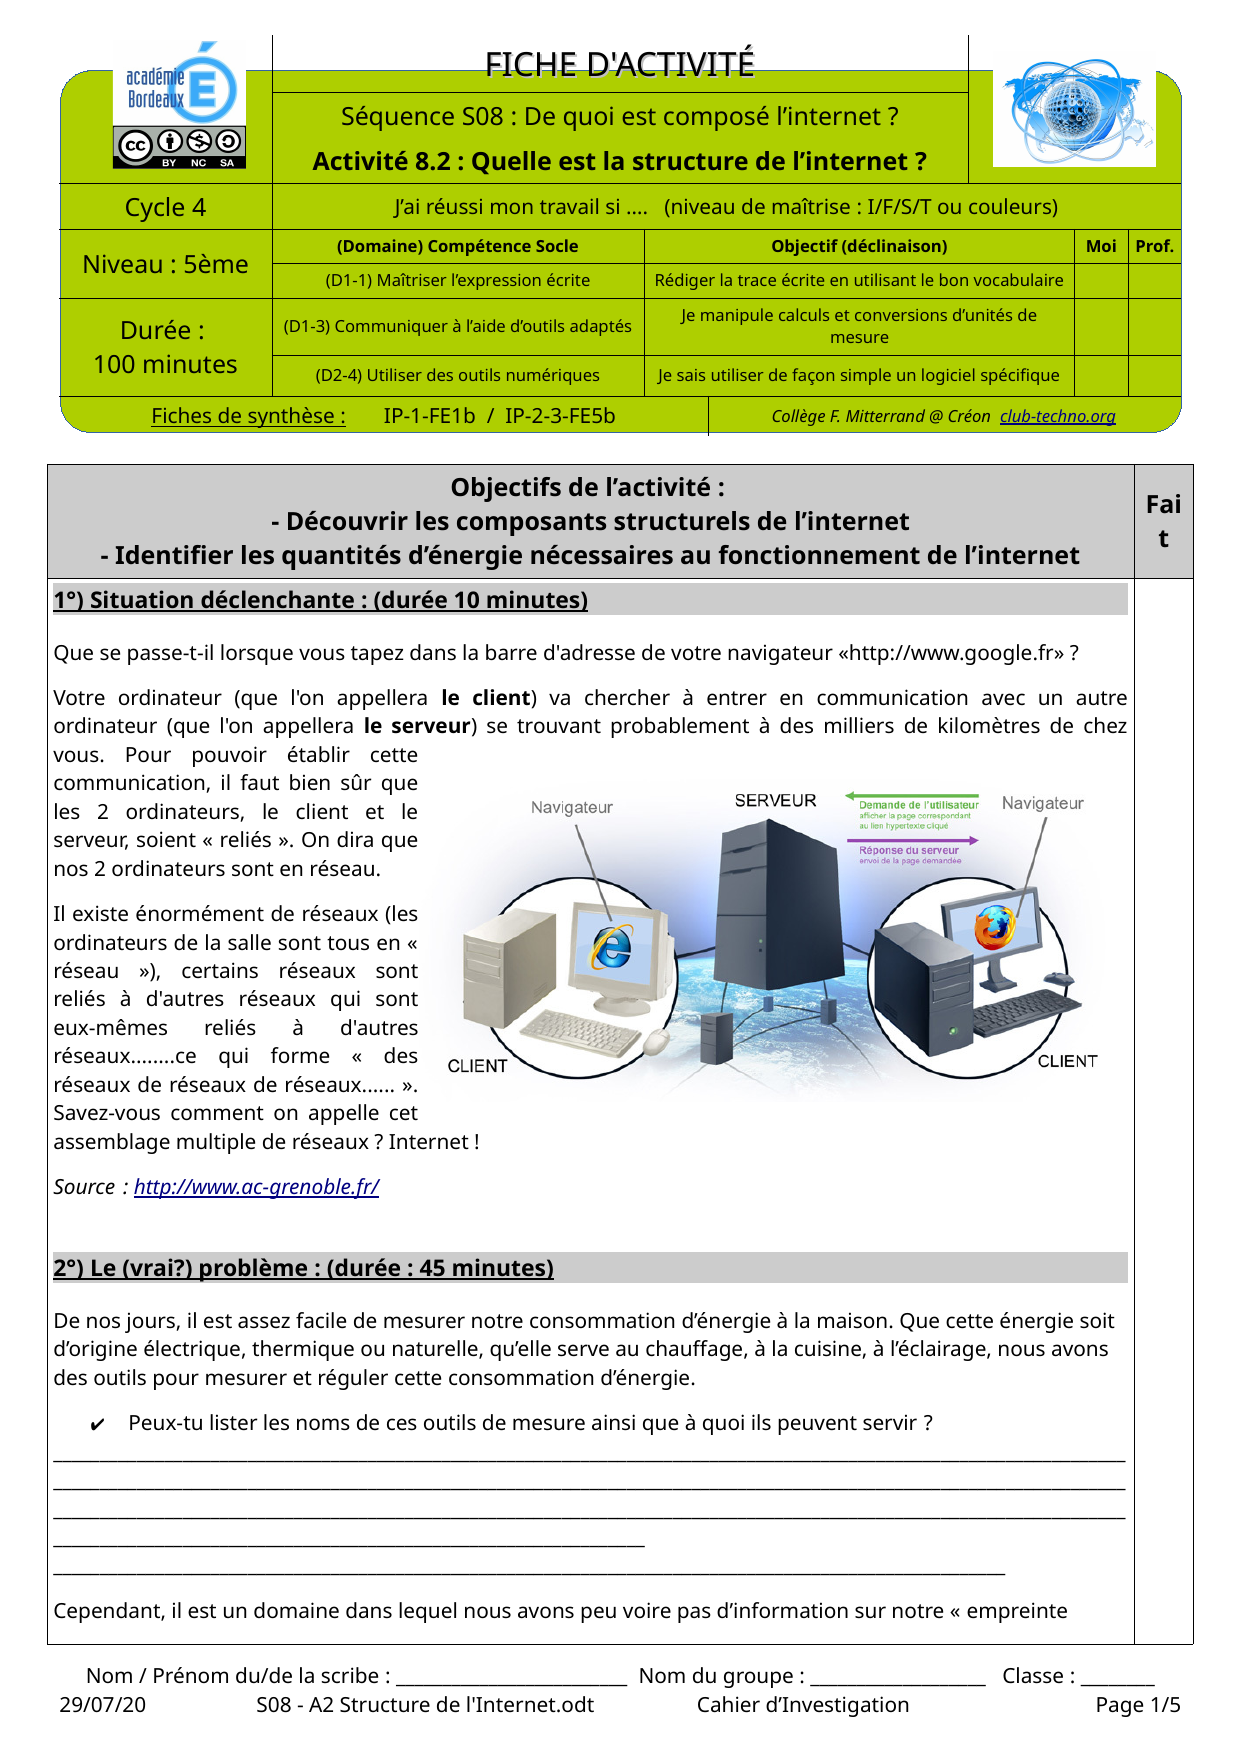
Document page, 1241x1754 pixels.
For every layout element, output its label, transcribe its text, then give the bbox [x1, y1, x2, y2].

picture [112, 40, 246, 169]
table_header Fait [1135, 465, 1193, 578]
table_cell [1135, 579, 1193, 1644]
table_cell Collège F. Mitterrand @ Créon club-techno.org [709, 412, 1181, 436]
table_header [59, 35, 272, 183]
table_header FICHE D'ACTIVITÉ [273, 35, 968, 70]
picture [418, 766, 1121, 1102]
table_cell 1°) Situation déclenchante : (durée 10 minutes) Que se passe-t-il lorsque vous tapez dans la barre d'adresse de votre navigateur «http://www.google.fr» ? Votre ordinateur (que l'on appellera le client) va chercher à entrer en communication avec un autre ordinateur (que l'on appellera le serveur) se trouvant probablement à des milliers de kilomètres de chez vous. Pour pouvoir établir cette communication, il faut bien sûr que les 2 ordinateurs, le client et le serveur, soient « reliés ». On dira que nos 2 ordinateurs sont en réseau. Il existe énormément de réseaux (les ordinateurs de la salle sont tous en « réseau »), certains réseaux sont reliés à d'autres réseaux qui sont eux-mêmes reliés à d'autres réseaux........ce qui forme « des réseaux de réseaux de réseaux...... ». Savez-vous comment on appelle cet assemblage multiple de réseaux ? Internet ! Source : http://www.ac-grenoble.fr/ 2°) Le (vrai?) problème : (durée : 45 minutes) De nos jours, il est assez facile de mesurer notre consommation d’énergie à la maison. Que cette énergie soit d’origine électrique, thermique ou naturelle, qu’elle serve au chauffage, à la cuisine, à l’éclairage, nous avons des outils pour mesurer et réguler cette consommation d’énergie. Peux-tu lister les noms de ces outils de mesure ainsi que à quoi ils peuvent servir ? ____________________________________________________________________________________________________________________________________________________________________________________________________________________________________________________________________________________________________________________________________________________________________________________________________________________________ _______________________________________________________________________________________________________ Cependant, il est un domaine dans lequel nous avons peu voire pas d’information sur notre « empreinte énergétique », c’est lorsque nous nous connectons à l’Internet. Dans le tableau ci-dessous, peux-tu lister dans la première colonne les noms des différents appareils que tu peux utiliser pour accéder à l’Internet ? Indique aussi le moyen technique (la technologie) utilisé pour se connecter à l’Internet Complète la colonne de droite (puissance électrique) en utilisant le tableau ci-contre Mais au fait, c’est quoi la puissance électrique d’un appareil ? La puissance s’exprime en Watt (symbole : W) ou en kiloWatt (kW) 1 kW = 1000 W La puissance d’un appareil électrique est la quantité d’énergie dont il a besoin pour fonctionner pendant 1 seconde Quelques exemples et ordres de grandeur Énergie = Puissance X Durée (mesurée en Wh = Watt heure) L’énergie consommée dépend de la durée d’utilisation et de la puissance de l’appareil électrique : Une ampoule allumée pendant 3 heures va consommer 3 fois plus que pendant une heure Une télévision allumée pendant 5 heures va consommer deux fois plus qu’une bouilloire utilisée 20 minutes 1 Watt heure = 3600 Watt seconde car 1 heure = 3600 secondes Calcule la quantité d’énergie électrique que tu consommerais sur 1 an si tu utilisais ta tablette en moyenne 2 heures par jour chaque jour de l’année. Pose tes calculs : ____________________________________________________________________________________________________________________________________________________________________________________________________________________________________________________________________________________________________________________________________________________________________________________________________________________________ Sachant que le coût d’1 kWh (1 kilo Watt heure, soit 1000 Watt heure) est d’à peu-près 0,15€ en France, calcule à combien te revient chaque année l’usage de ta tablette. Pose les calculs et fais une conclusion : ____________________________________________________________________________________________________________________________________________________________________________________________________________________________________________________________________________________________________________________________________________________________________________________________________________________________ Une tranche de centrale nucléaire pour alimenter toutes les tablettes du monde Une récente étude de l’Electric Power Research Institute (EPRI) estime la consommation électrique annuelle d’un iPad à environ 12 kWh. A titre de comparaison, un smartphone consomme entre 2 et 7 kWh par an, un ordinateur portable entre 20 et 75 kWh, et un ordinateur de bureau entre 150 et 250 kWh (écran compris). La facture électrique annuelle d’un iPad est de l’ordre de 1,2 euros en France et 1,36 $ aux Etats-Unis. A l’échelle individuelle, la consommation électrique et la facture ne semblent pas importantes. En revanche, multiplié par 67 millions d’iPad vendus dans le monde, l’EPRI estime la consommation électrique annuelle de la tablette d’Apple à 590 GWh. En estimant qu’il se vendra certainement 4 fois plus de tablettes (toutes marques confondues d’ici 2 ans), l’EPRI estime qu’une tranche de centrale nucléaire (250 MW) sera nécessaire pour alimenter ces équipements. Source : www.greenit.fr Que retiens-tu de ces informations ? Que cela veut-il dire sur nos pratiques au quotidien ? ___________________________________________________________________________________________________________________________________________________________________________________________________________________________________________________________________________________________________________________________________________________________________________________________________________________________________________________________________________________________________________________________________ 3°) Le vrai problème : (durée : 45 minutes) Maintenant que nous avons une bonne vision de ce qu’il se passe à la maison ou au collège, il nous faut regarder les choses de plus haut, de plus loin … Car oui, nous n’avons parlé que du « client » de la situation déclenchante, pas du serveur … ni de ce qu’il y a autour …. Lance le logiciel « Open Visual Traceroute » Utilise ce logiciel pour découvrir le nombre de nœuds auxquels tu accèdes (ce sont les points-relais) quand tu te connectes à différents sites internet. Pour cela, tape le nom du site dans la bonne fenêtre et note ensuite les différentes informations dans le tableau de la page suivante : Que remarques-tu sur les premiers nœuds, quelle que soit l’adresse tapée ? Comment l’expliques-tu ? ___________________________________________________________________________________________________________________________________________________________________________________________________________________________________________________________________________________________________________________________________________________________________________________________________________________________________________________________________________________________________________________________________ Informations : - L’adresse d’un site internet est en fait un nom de domaine. C’est un identifiant de domaine internet. Un domaine est un ensemble d'ordinateurs reliés à Internet et possédant une caractéristique commune. Par exemple, le domaine paris.fr est l'ensemble des ordinateurs hébergeant des activités pour la ville de Paris. Le but d'un nom de domaine est de retenir et communiquer facilement l'adresse d'un ensemble de serveurs (site web, courrier électronique, FTP). Par exemple, wikipedia.org est plus simple à mémoriser que 208.80.154.224 ou 91.198.174.192, qui sont des adresses IP. Une adresse IP (avec IP pour Internet Protocol) est un numéro d'identification qui est attribué de façon permanente ou provisoire à chaque périphérique relié à un réseau informatique qui utilise l'Internet Protocol. L'adresse IP est à la base du système d'acheminement (le routage) des paquets de données sur Internet. Le terme « URL » (Uniform Ressource Locator) est souvent utilisé comme synonyme de l'expression « adresse web », qui désigne une chaîne de caractères utilisée pour identifier les ressources du World Wide Web : document HTML, image, son, ... selon les protocoles internet http et https. Par exemple : https://fr.wikipedia.org/wiki/Uniform_Resource_Locator URL ou adresse Web A présent que nous connaissons la consommation électrique de nos terminaux qui nous permettent d’accéder à l’internet et que nous connaissons le chemin de l’information, que nous reste-t-il à découvrir pour pouvoir déterminer notre « empreinte énergétique » sur l’internet ? ___________________________________________________________________________________________________________________________________________________________________________________________________________________________________________________________________________________________________________________________________________________________________________________________________________________________________________________________________________________________________________________________________ [48, 579, 1134, 1644]
table_cell Fiches de synthèse : IP-1-FE1b / IP-2-3-FE5b [59, 397, 708, 436]
table_header [969, 35, 1181, 91]
picture [993, 51, 1156, 167]
table_header Objectifs de l’activité : - Découvrir les composants structurels de l’internet - Identifier les quantités d’énergie nécessaires au fonctionnement de l’internet [48, 465, 1134, 578]
